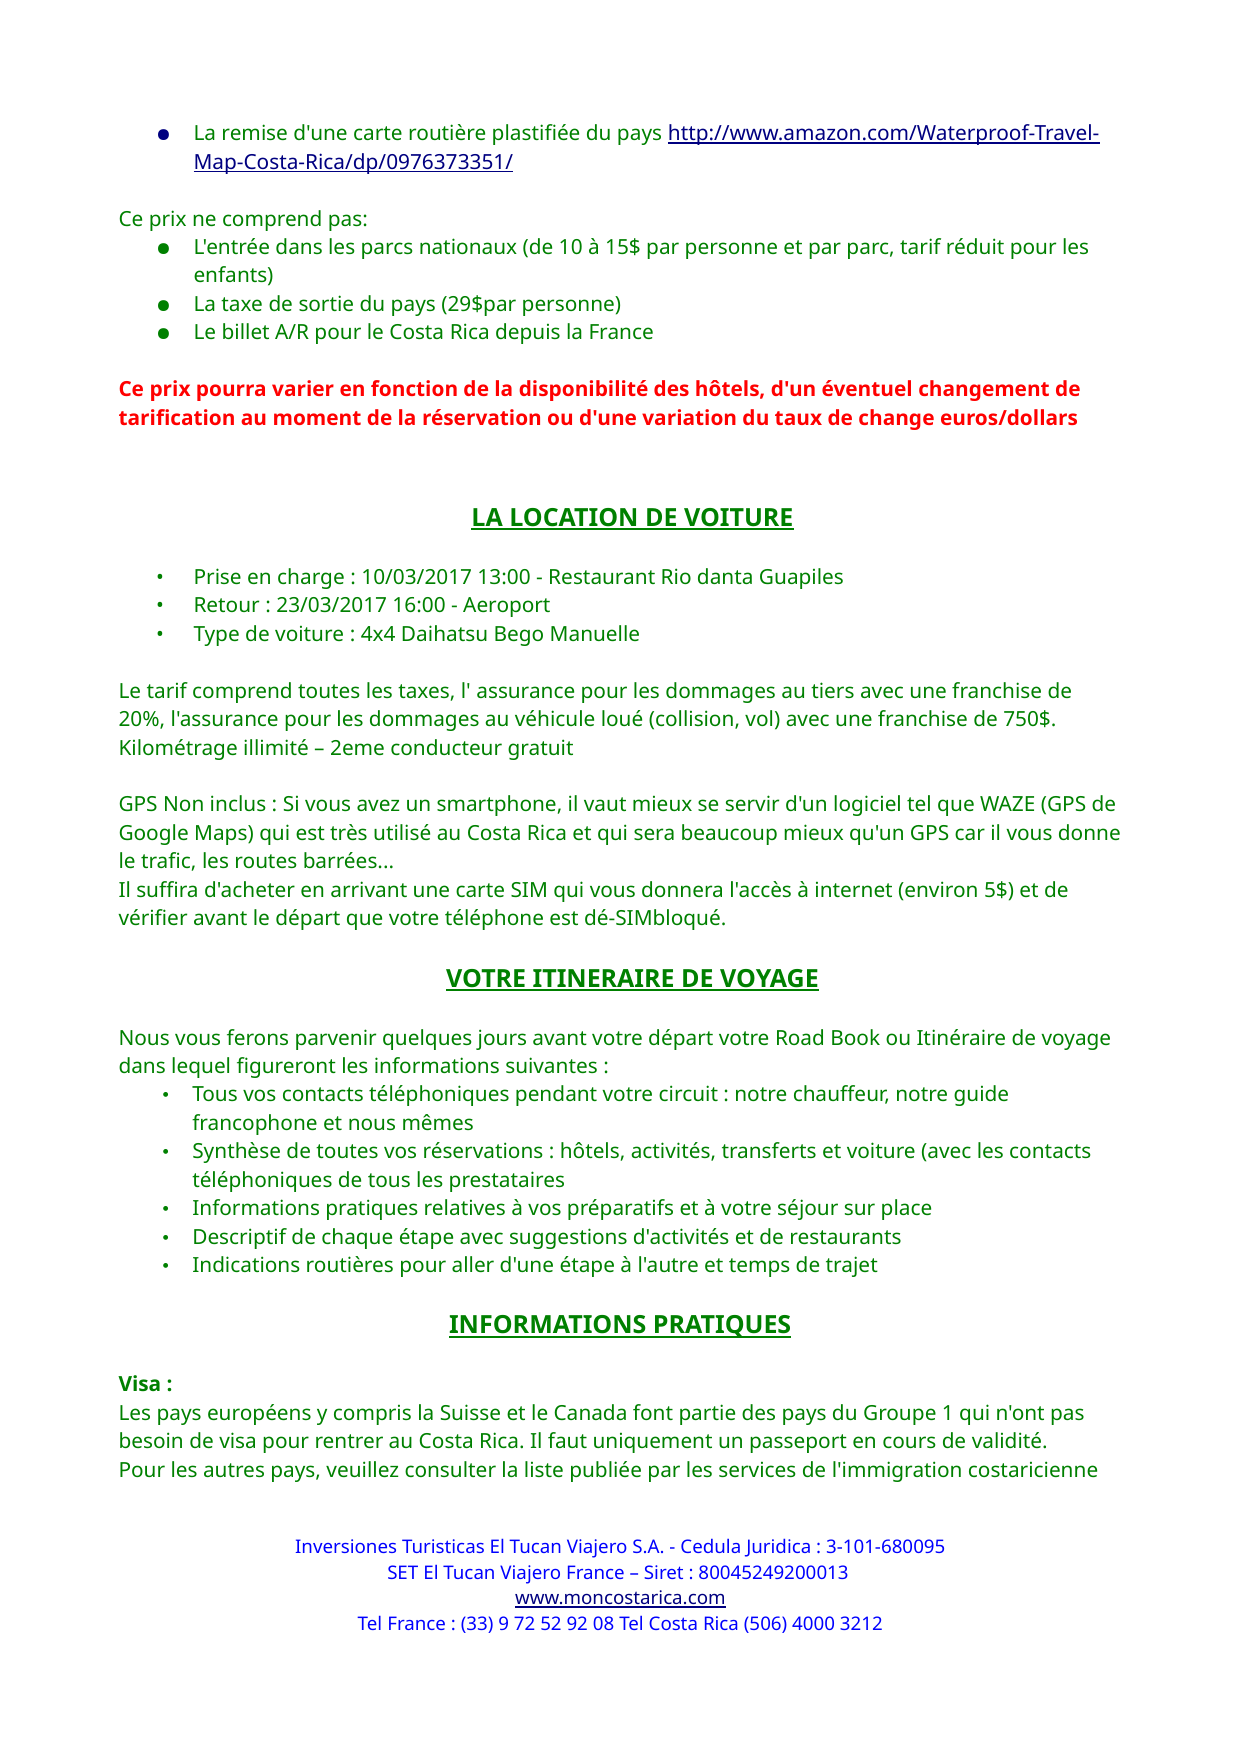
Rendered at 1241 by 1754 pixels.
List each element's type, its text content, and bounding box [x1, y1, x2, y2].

text Kilométrage illimité – 2eme conducteur gratuit [118, 733, 1122, 761]
text Ce prix pourra varier en fonction de la disponibilité des hôtels, d'un éventuel changement de tarification au moment de la réservation ou d'une variation du taux de change euros/dollars [118, 374, 1122, 431]
text Nous vous ferons parvenir quelques jours avant votre départ votre Road Book ou Itinéraire de voyage dans lequel figureront les informations suivantes : [118, 1023, 1146, 1079]
text Pour les autres pays, veuillez consulter la liste publiée par les services de l'immigration costaricienne [118, 1455, 1122, 1483]
list Prise en charge : 10/03/2017 13:00 - Restaurant Rio danta Guapiles [156, 562, 1122, 590]
list La remise d'une carte routière plastifiée du pays http://www.amazon.com/Waterproof-Travel-Map-Costa-Rica/dp/0976373351/ [156, 118, 1122, 175]
list Indications routières pour aller d'une étape à l'autre et temps de trajet [162, 1250, 1122, 1279]
list Informations pratiques relatives à vos préparatifs et à votre séjour sur place [162, 1193, 1122, 1222]
text Le tarif comprend toutes les taxes, l' assurance pour les dommages au tiers avec une franchise de 20%, l'assurance pour les dommages au véhicule loué (collision, vol) avec une franchise de 750$. [118, 676, 1122, 733]
text Visa : [118, 1369, 1122, 1398]
list Tous vos contacts téléphoniques pendant votre circuit : notre chauffeur, notre guide francophone et nous mêmes [162, 1079, 1122, 1136]
list L'entrée dans les parcs nationaux (de 10 à 15$ par personne et par parc, tarif réduit pour les enfants) [156, 232, 1122, 289]
text VOTRE ITINERAIRE DE VOYAGE [118, 960, 1146, 994]
text Ce prix ne comprend pas: [118, 204, 1122, 232]
text LA LOCATION DE VOITURE [118, 499, 1146, 533]
text Les pays européens y compris la Suisse et le Canada font partie des pays du Groupe 1 qui n'ont pas besoin de visa pour rentrer au Costa Rica. Il faut uniquement un passeport en cours de validité. [118, 1398, 1122, 1455]
list Type de voiture : 4x4 Daihatsu Bego Manuelle [156, 619, 1122, 647]
text GPS Non inclus : Si vous avez un smartphone, il vaut mieux se servir d'un logiciel tel que WAZE (GPS de Google Maps) qui est très utilisé au Costa Rica et qui sera beaucoup mieux qu'un GPS car il vous donne le trafic, les routes barrées... Il suffira d'acheter en arrivant une carte SIM qui vous donnera l'accès à internet (environ 5$) et de vérifier avant le départ que votre téléphone est dé-SIMbloqué. [118, 789, 1122, 932]
list Synthèse de toutes vos réservations : hôtels, activités, transferts et voiture (avec les contacts téléphoniques de tous les prestataires [162, 1136, 1122, 1193]
list La taxe de sortie du pays (29$par personne) [156, 289, 1122, 317]
list Descriptif de chaque étape avec suggestions d'activités et de restaurants [162, 1222, 1122, 1250]
list Retour : 23/03/2017 16:00 - Aeroport [156, 590, 1122, 619]
list Le billet A/R pour le Costa Rica depuis la France [156, 317, 1122, 346]
text INFORMATIONS PRATIQUES [118, 1307, 1122, 1341]
